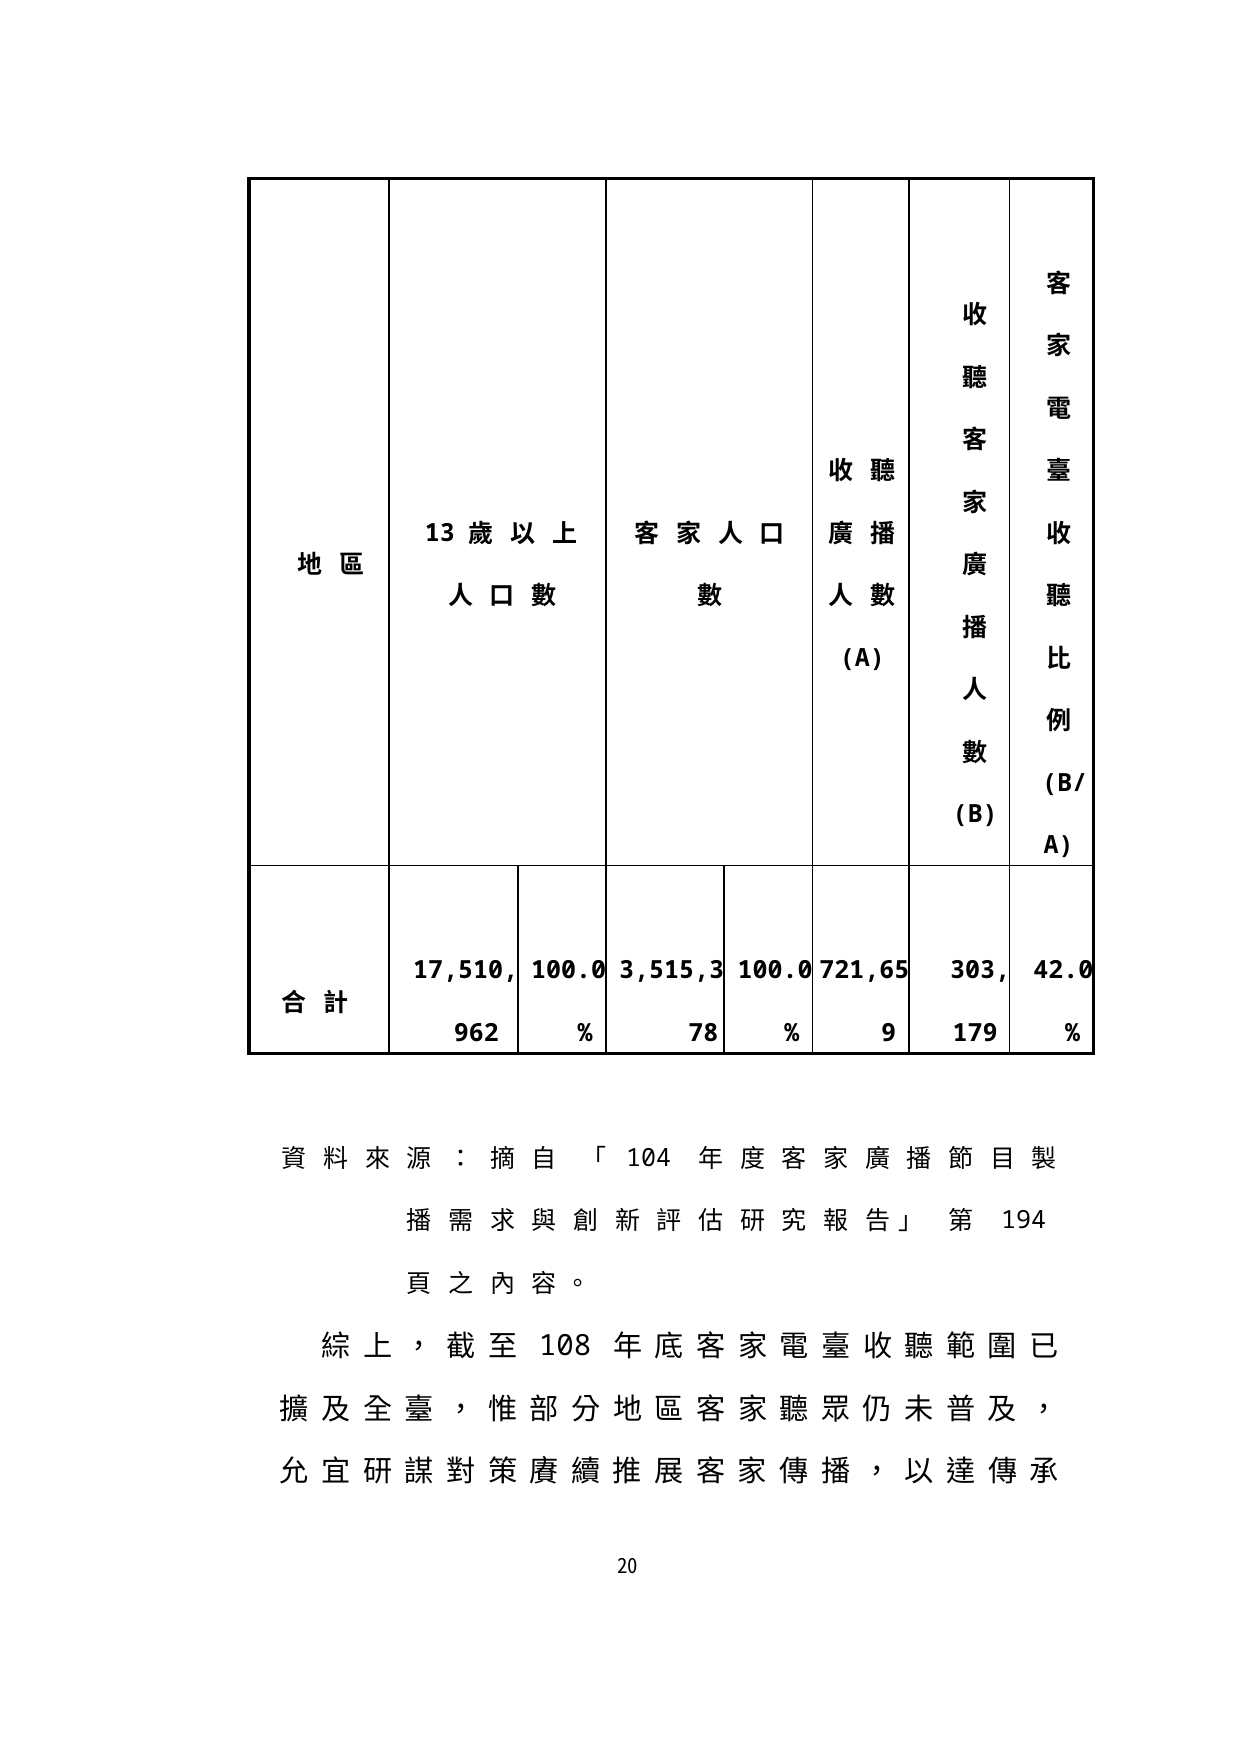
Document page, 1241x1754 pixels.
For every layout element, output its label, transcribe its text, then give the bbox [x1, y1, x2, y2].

text 綜上，截至108年底客家電臺收聽範圍已擴及全臺，惟部分地區客家聽眾仍未普及，允宜研謀對策賡續推展客家傳播，以達傳承 [249, 1302, 1065, 1490]
table_cell 3,515,378 [607, 866, 723, 1052]
table_cell 100.0% [519, 866, 605, 1052]
table_cell 100.0% [725, 866, 812, 1052]
table_header 收聽廣播人數(A) [813, 180, 908, 865]
table_cell 合計 [251, 866, 388, 1052]
table_cell 42.0% [1010, 866, 1092, 1052]
table_header 收聽客家廣播人數(B) [910, 180, 1009, 865]
table_header 客家電臺收聽比例(B/A) [1010, 180, 1092, 865]
table_cell 303,179 [910, 866, 1009, 1052]
table_header 地區 [251, 180, 388, 865]
table_cell 17,510,962 [390, 866, 517, 1052]
table_header 客家人口數 [607, 180, 812, 865]
text 資料來源：摘自「104年度客家廣播節目製播需求與創新評估研究報告」第194頁之內容。 [244, 1115, 1081, 1302]
table_cell 721,659 [813, 866, 908, 1052]
table_header 13歲以上人口數 [390, 180, 605, 865]
